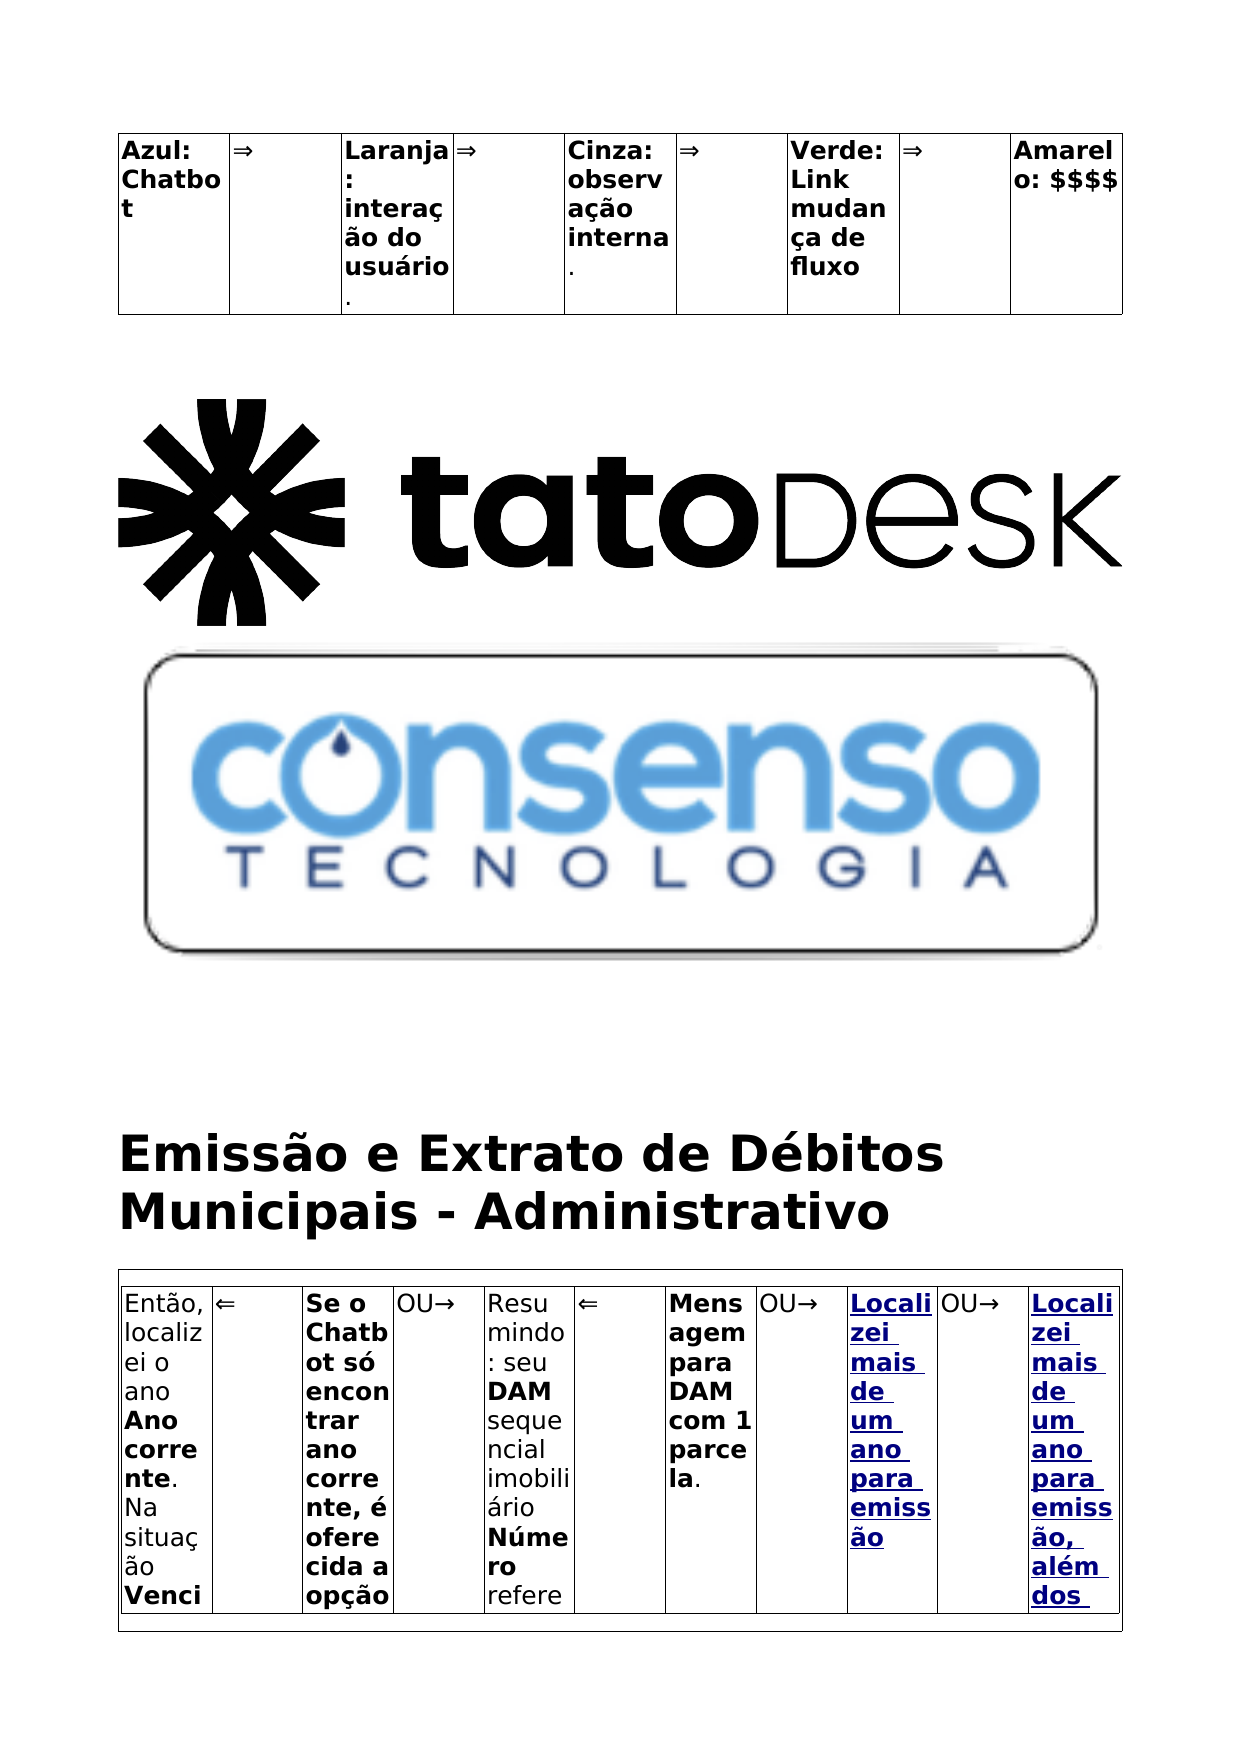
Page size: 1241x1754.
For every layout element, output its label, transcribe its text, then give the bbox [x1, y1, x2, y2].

picture [118, 399, 1123, 626]
table_header Resumindo: seu DAM sequencial imobiliário Número refere [485, 1287, 574, 1613]
table_header Azul: Chatbot [119, 134, 229, 314]
table_header OU→ [757, 1287, 847, 1613]
subtitle Emissão e Extrato de Débitos Municipais - Administrativo [118, 1125, 1122, 1241]
table_header OU→ [394, 1287, 484, 1613]
table_header Cinza: observação interna. [565, 134, 676, 314]
table_header Amarelo: $$$$ [1011, 134, 1122, 314]
table_header Mensagem para DAM com 1 parcela. [666, 1287, 756, 1613]
table_header Se o Chatbot só encontrar ano corrente, é oferecida a opção [303, 1287, 393, 1613]
table_header ⇒ [454, 134, 564, 314]
table_header Laranja: interação do usuário. [342, 134, 453, 314]
table_header ⇐ [213, 1287, 302, 1613]
table_header Então, localizei o ano Ano corrente. Na situação Venci [122, 1287, 212, 1613]
table_header ⇒ [230, 134, 341, 314]
table_header ⇐ [575, 1287, 665, 1613]
table_header [119, 1270, 1122, 1631]
picture [118, 638, 1123, 988]
table_header Localizei mais de um ano para emissão [848, 1287, 937, 1613]
table_header Verde: Link mudança de fluxo [788, 134, 899, 314]
table_header OU→ [938, 1287, 1028, 1613]
table_header Localizei mais de um ano para emissão, além dos [1029, 1287, 1119, 1613]
table_header ⇒ [900, 134, 1010, 314]
table_header ⇒ [677, 134, 787, 314]
